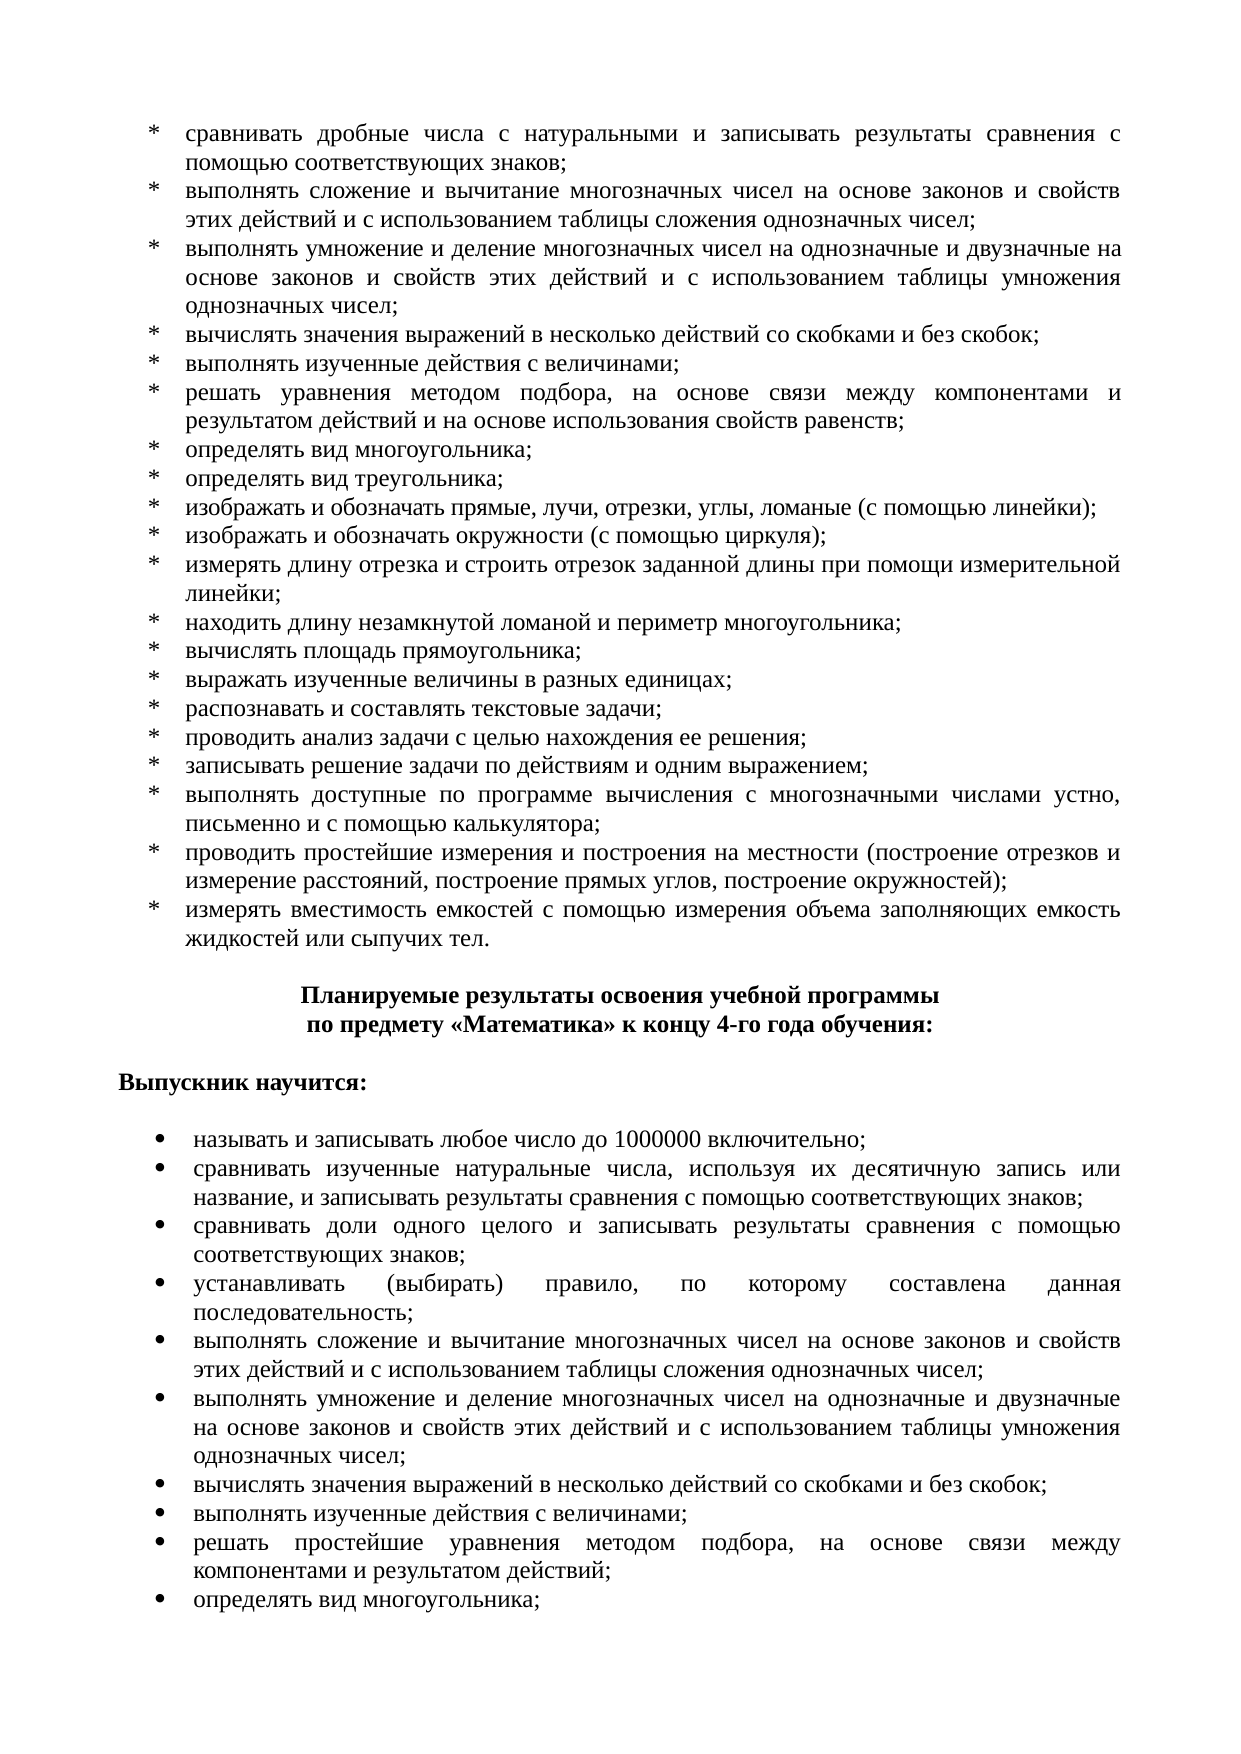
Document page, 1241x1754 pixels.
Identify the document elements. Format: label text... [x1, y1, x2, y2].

list определять вид треугольника; [148, 463, 1122, 492]
list определять вид многоугольника; [148, 434, 1122, 463]
list выполнять изученные действия с величинами; [156, 1498, 1122, 1527]
list проводить простейшие измерения и построения на местности (построение отрезков и измерение расстояний, построение прямых углов, построение окружностей); [148, 837, 1122, 894]
list вычислять значения выражений в несколько действий со скобками и без скобок; [156, 1469, 1122, 1498]
list сравнивать доли одного целого и записывать результаты сравнения с помощью соответствующих знаков; [156, 1211, 1122, 1268]
list измерять длину отрезка и строить отрезок заданной длины при помощи измерительной линейки; [148, 549, 1122, 607]
text Планируемые результаты освоения учебной программы [118, 981, 1122, 1009]
list изображать и обозначать окружности (с помощью циркуля); [148, 521, 1122, 549]
list проводить анализ задачи с целью нахождения ее решения; [148, 722, 1122, 751]
list выполнять умножение и деление многозначных чисел на однозначные и двузначные на основе законов и свойств этих действий и с использованием таблицы умножения однозначных чисел; [148, 233, 1122, 319]
list выполнять сложение и вычитание многозначных чисел на основе законов и свойств этих действий и с использованием таблицы сложения однозначных чисел; [148, 176, 1122, 233]
list вычислять площадь прямоугольника; [148, 636, 1122, 664]
list сравнивать дробные числа с натуральными и записывать результаты сравнения с помощью соответствующих знаков; [148, 118, 1122, 176]
text по предмету «Математика» к концу 4-го года обучения: [118, 1009, 1122, 1038]
list выполнять умножение и деление многозначных чисел на однозначные и двузначные на основе законов и свойств этих действий и с использованием таблицы умножения однозначных чисел; [156, 1383, 1122, 1469]
list решать простейшие уравнения методом подбора, на основе связи между компонентами и результатом действий; [156, 1527, 1122, 1584]
list называть и записывать любое число до 1000000 включительно; [156, 1124, 1122, 1153]
list сравнивать изученные натуральные числа, используя их десятичную запись или название, и записывать результаты сравнения с помощью соответствующих знаков; [156, 1153, 1122, 1211]
list выполнять сложение и вычитание многозначных чисел на основе законов и свойств этих действий и с использованием таблицы сложения однозначных чисел; [156, 1326, 1122, 1383]
list выполнять изученные действия с величинами; [148, 348, 1122, 377]
list измерять вместимость емкостей с помощью измерения объема заполняющих емкость жидкостей или сыпучих тел. [148, 894, 1122, 952]
list определять вид многоугольника; [156, 1584, 1122, 1613]
text Выпускник научится: [118, 1067, 1122, 1096]
list вычислять значения выражений в несколько действий со скобками и без скобок; [148, 319, 1122, 348]
list изображать и обозначать прямые, лучи, отрезки, углы, ломаные (с помощью линейки); [148, 492, 1122, 521]
list решать уравнения методом подбора, на основе связи между компонентами и результатом действий и на основе использования свойств равенств; [148, 377, 1122, 434]
list устанавливать (выбирать) правило, по которому составлена данная последовательность; [156, 1268, 1122, 1326]
list распознавать и составлять текстовые задачи; [148, 693, 1122, 722]
list выражать изученные величины в разных единицах; [148, 664, 1122, 693]
list выполнять доступные по программе вычисления с многозначными числами устно, письменно и с помощью калькулятора; [148, 779, 1122, 837]
list записывать решение задачи по действиям и одним выражением; [148, 751, 1122, 779]
list находить длину незамкнутой ломаной и периметр многоугольника; [148, 607, 1122, 636]
